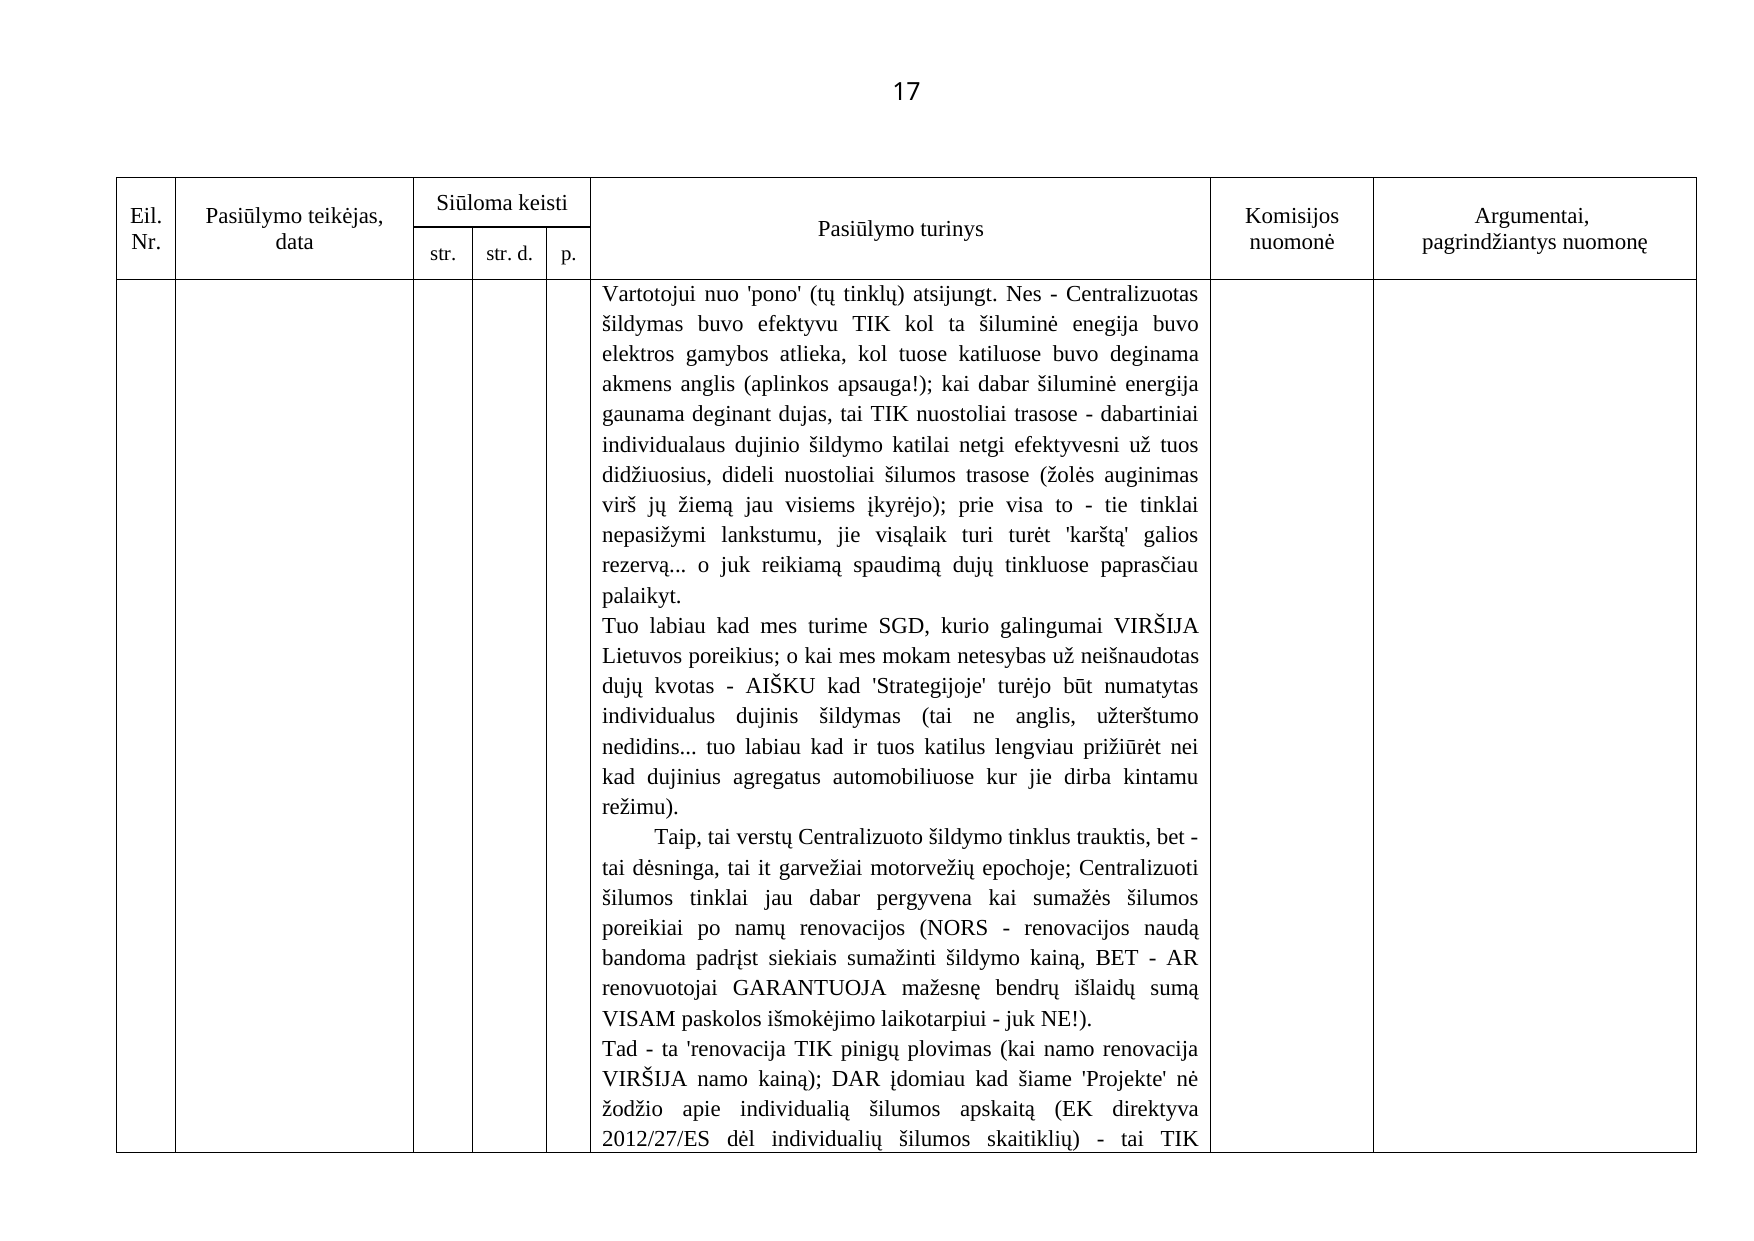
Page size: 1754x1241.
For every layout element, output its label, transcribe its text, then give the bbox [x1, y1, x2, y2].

table_header Eil. Nr. [117, 178, 175, 279]
table_header Argumentai, pagrindžiantys nuomonę [1374, 178, 1696, 279]
table_cell [1211, 280, 1373, 1152]
table_cell [1374, 280, 1696, 1152]
table_cell str. d. [473, 228, 546, 279]
table_header Pasiūlymo turinys [591, 178, 1210, 279]
table_cell str. [414, 228, 472, 279]
table_cell Vartotojui nuo 'pono' (tų tinklų) atsijungt. Nes - Centralizuotas šildymas buvo efektyvu TIK kol ta šiluminė enegija buvo elektros gamybos atlieka, kol tuose katiluose buvo deginama akmens anglis (aplinkos apsauga!); kai dabar šiluminė energija gaunama deginant dujas, tai TIK nuostoliai trasose - dabartiniai individualaus dujinio šildymo katilai netgi efektyvesni už tuos didžiuosius, dideli nuostoliai šilumos trasose (žolės auginimas virš jų žiemą jau visiems įkyrėjo); prie visa to - tie tinklai nepasižymi lankstumu, jie visąlaik turi turėt 'karštą' galios rezervą... o juk reikiamą spaudimą dujų tinkluose paprasčiau palaikyt. Tuo labiau kad mes turime SGD, kurio galingumai VIRŠIJA Lietuvos poreikius; o kai mes mokam netesybas už neišnaudotas dujų kvotas - AIŠKU kad 'Strategijoje' turėjo būt numatytas individualus dujinis šildymas (tai ne anglis, užterštumo nedidins... tuo labiau kad ir tuos katilus lengviau prižiūrėt nei kad dujinius agregatus automobiliuose kur jie dirba kintamu režimu). Taip, tai verstų Centralizuoto šildymo tinklus trauktis, bet - tai dėsninga, tai it garvežiai motorvežių epochoje; Centralizuoti šilumos tinklai jau dabar pergyvena kai sumažės šilumos poreikiai po namų renovacijos (NORS - renovacijos naudą bandoma padrįst siekiais sumažinti šildymo kainą, BET - AR renovuotojai GARANTUOJA mažesnę bendrų išlaidų sumą VISAM paskolos išmokėjimo laikotarpiui - juk NE!). Tad - ta 'renovacija TIK pinigų plovimas (kai namo renovacija VIRŠIJA namo kainą); DAR įdomiau kad šiame 'Projekte' nė žodžio apie individualią šilumos apskaitą (EK direktyva 2012/27/ES dėl individualių šilumos skaitiklių) - tai TIK [591, 280, 1210, 1152]
table_header Pasiūlymo teikėjas, data [176, 178, 413, 279]
table_header Siūloma keisti [414, 178, 590, 226]
table_cell p. [547, 228, 590, 279]
table_cell [414, 280, 472, 1152]
table_header Komisijos nuomonė [1211, 178, 1373, 279]
table_cell [117, 280, 175, 1152]
table_cell [473, 280, 546, 1152]
table_cell [176, 280, 413, 1152]
table_cell [547, 280, 590, 1152]
